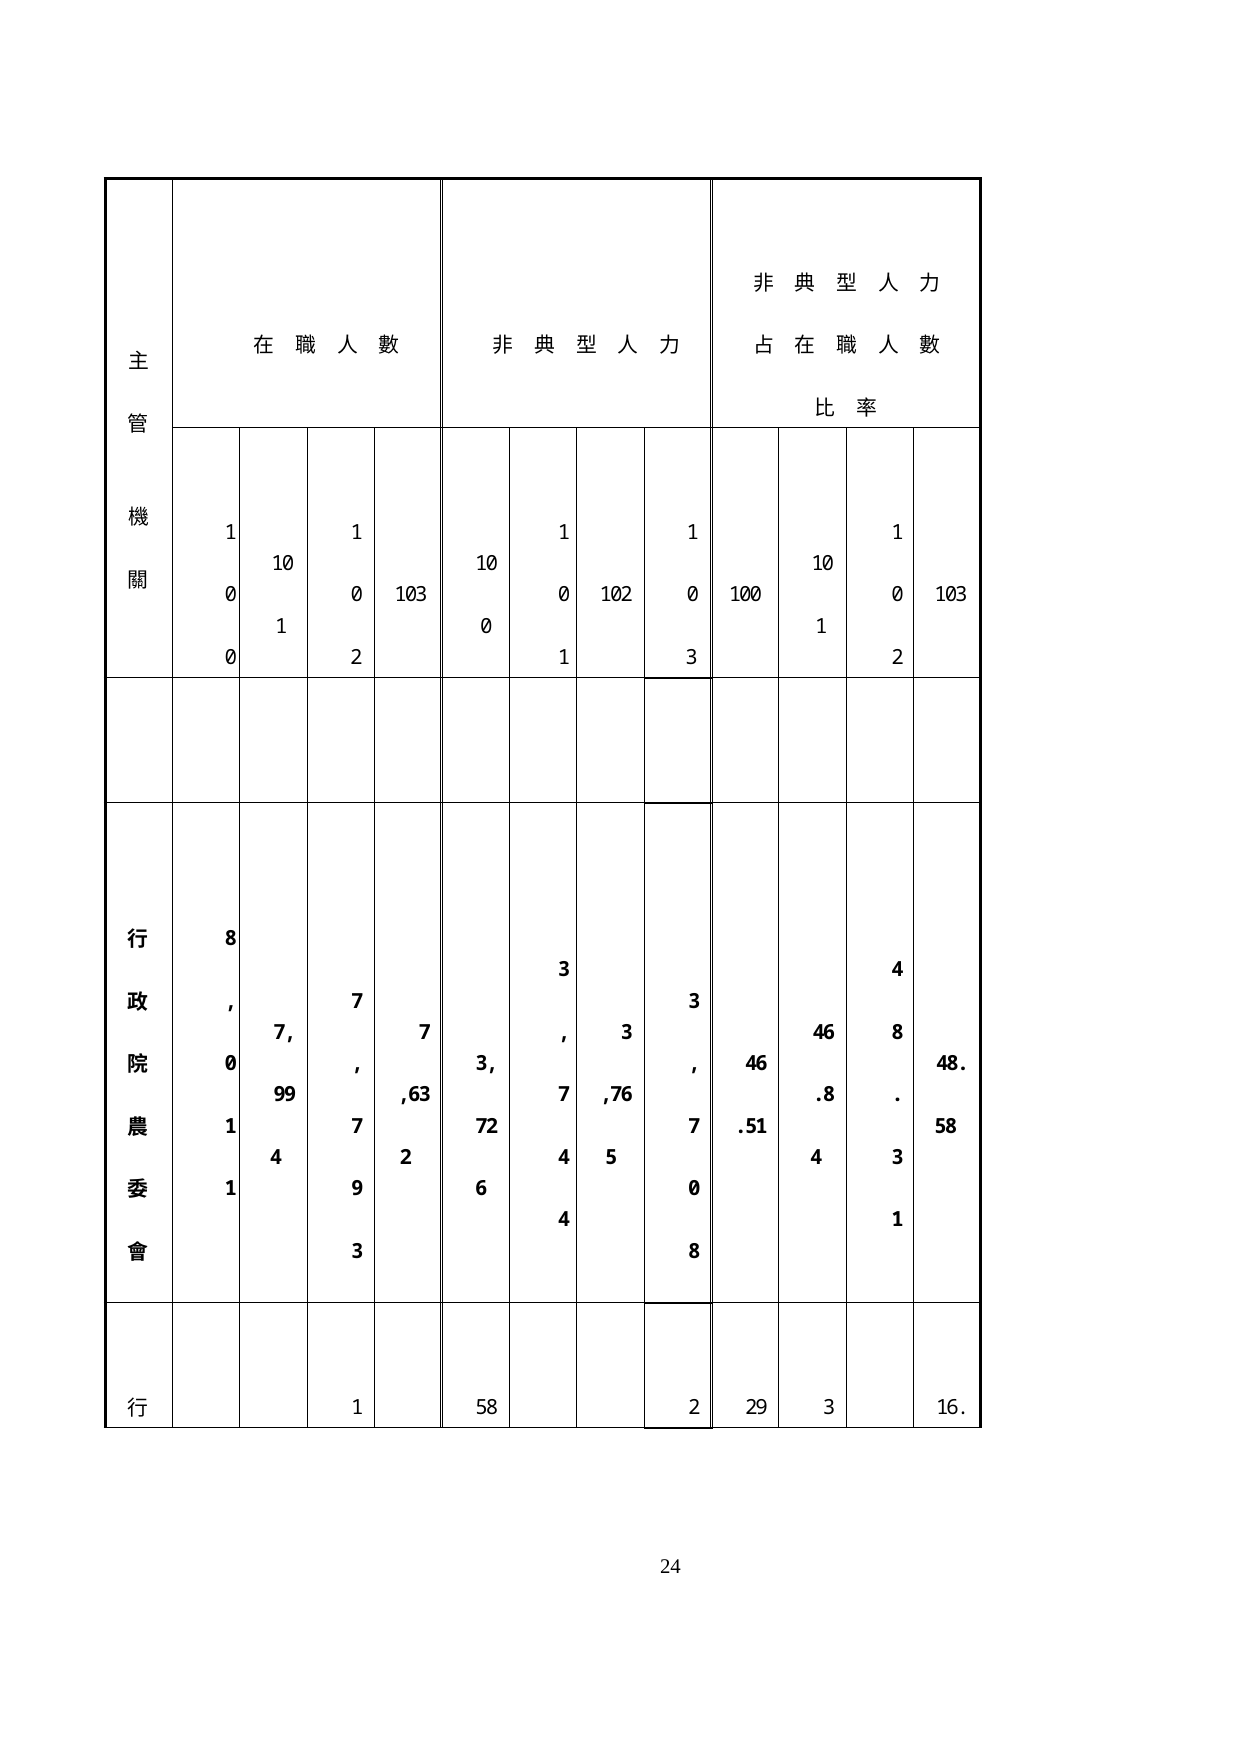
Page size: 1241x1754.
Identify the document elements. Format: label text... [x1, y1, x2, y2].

table_cell 3,765 [577, 803, 644, 1302]
table_cell 101 [779, 428, 846, 677]
table_cell 100 [713, 428, 778, 677]
table_cell [577, 1303, 644, 1427]
table_cell 7,994 [240, 803, 307, 1302]
table_cell 102 [847, 428, 913, 677]
table_header 主管 機關 [107, 180, 172, 677]
table_cell [914, 678, 979, 802]
table_cell 58 [443, 1303, 509, 1427]
table_cell [375, 1303, 440, 1427]
table_cell 3,744 [510, 803, 576, 1302]
table_cell 103 [375, 428, 440, 677]
table_cell [240, 678, 307, 802]
table_cell [308, 678, 374, 802]
table_header 在職人數 [173, 180, 440, 427]
table_cell 7,632 [375, 803, 440, 1302]
table_cell 3 [779, 1303, 846, 1427]
table_cell [645, 679, 710, 802]
table_cell 2 [645, 1304, 710, 1427]
table_cell [510, 678, 576, 802]
table_header 非典型人力 [443, 180, 710, 427]
table_cell [173, 678, 239, 802]
table_header 非典型人力占在職人數比率 [713, 180, 979, 427]
table_cell [510, 1303, 576, 1427]
table_cell 29 [713, 1303, 778, 1427]
table_cell 46.51 [713, 803, 778, 1302]
table_cell 48.31 [847, 803, 913, 1302]
table_cell 102 [577, 428, 644, 677]
table_cell 100 [443, 428, 509, 677]
table_cell [443, 678, 509, 802]
table_cell [847, 1303, 913, 1427]
table_cell 16. [914, 1303, 979, 1427]
table_cell 行政院農委會 [107, 803, 172, 1302]
table_cell 48.58 [914, 803, 979, 1302]
table_cell 102 [308, 428, 374, 677]
table_cell [847, 678, 913, 802]
table_cell 3,726 [443, 803, 509, 1302]
table_cell 103 [645, 428, 710, 677]
table_cell 7,793 [308, 803, 374, 1302]
table_cell 1 [308, 1303, 374, 1427]
table_cell [713, 678, 778, 802]
table_cell 8,011 [173, 803, 239, 1302]
table_cell 3,708 [645, 804, 710, 1302]
table_cell [107, 678, 172, 802]
table_cell 46.84 [779, 803, 846, 1302]
table_cell [240, 1303, 307, 1427]
table_cell 行 [107, 1303, 172, 1427]
table_cell 100 [173, 428, 239, 677]
table_cell [375, 678, 440, 802]
table_cell 101 [240, 428, 307, 677]
table_cell [173, 1303, 239, 1427]
table_cell 103 [914, 428, 979, 677]
table_cell 101 [510, 428, 576, 677]
table_cell [577, 678, 644, 802]
table_cell [779, 678, 846, 802]
